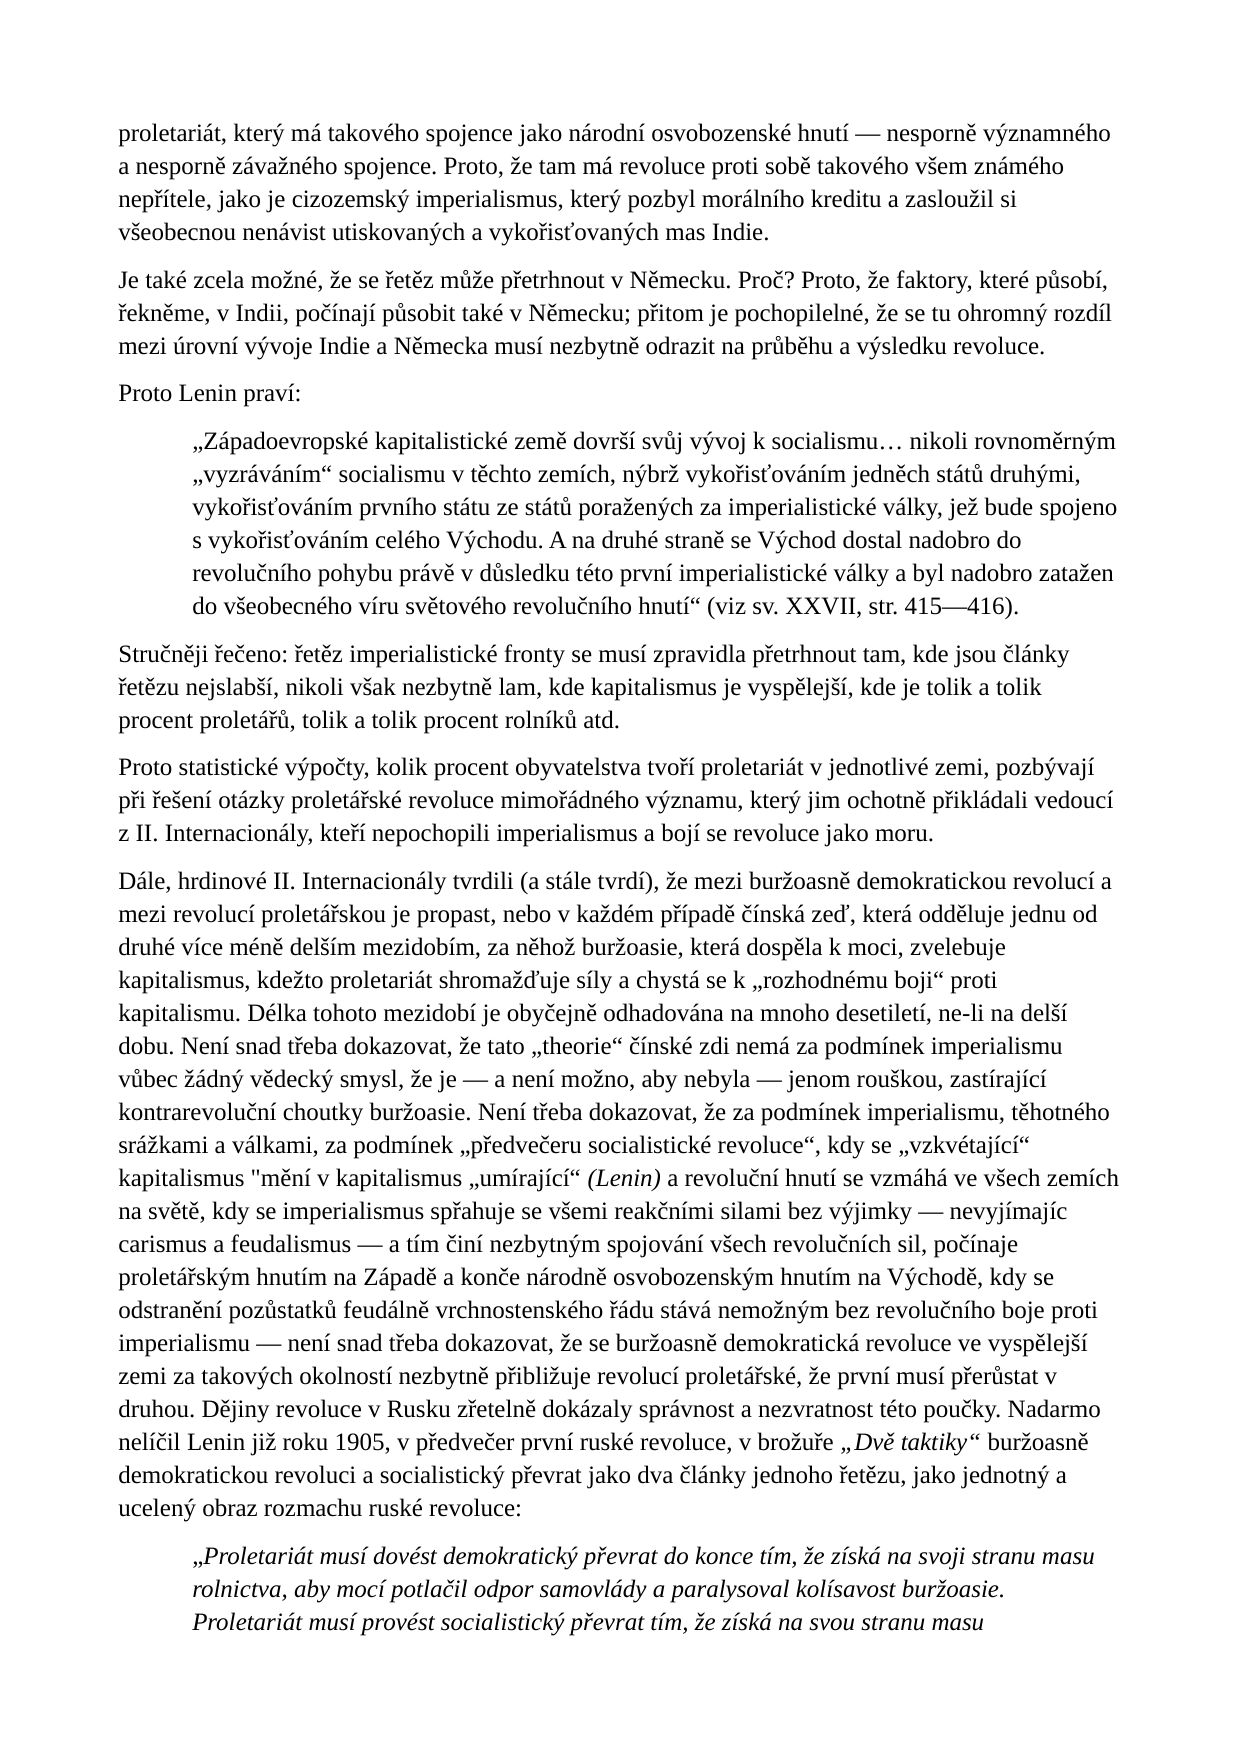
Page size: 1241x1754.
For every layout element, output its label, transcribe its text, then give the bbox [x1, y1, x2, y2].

text proletariát, který má takového spojence jako národní osvobozenské hnutí — nesporně významného a nesporně závažného spojence. Proto, že tam má revoluce proti sobě takového všem známého nepřítele, jako je cizozemský imperialismus, který pozbyl morálního kreditu a zasloužil si všeobecnou nenávist utiskovaných a vykořisťovaných mas Indie. [118, 118, 1122, 246]
text Proto Lenin praví: [118, 378, 1122, 407]
text Proto statistické výpočty, kolik procent obyvatelstva tvoří proletariát v jednotlivé zemi, pozbývají při řešení otázky proletářské revoluce mimořádného významu, který jim ochotně přikládali vedoucí z II. Internacionály, kteří nepochopili imperialismus a bojí se revoluce jako moru. [118, 752, 1122, 847]
text Stručněji řečeno: řetěz imperialistické fronty se musí zpravidla přetrhnout tam, kde jsou články řetězu nejslabší, nikoli však nezbytně lam, kde kapitalismus je vyspělejší, kde je tolik a tolik procent proletářů, tolik a tolik procent rolníků atd. [118, 639, 1122, 733]
text „Proletariát musí dovést demokratický převrat do konce tím, že získá na svoji stranu masu rolnictva, aby mocí potlačil odpor samovlády a paralysoval kolísavost buržoasie. Proletariát musí provést socialistický převrat tím, že získá na svou stranu masu [192, 1541, 1122, 1636]
text „Západoevropské kapitalistické země dovrší svůj vývoj k socialismu… nikoli rovnoměrným „vyzráváním“ socialismu v těchto zemích, nýbrž vykořisťováním jedněch států druhými, vykořisťováním prvního státu ze států poražených za imperialistické války, jež bude spojeno s vykořisťováním celého Východu. A na druhé straně se Východ dostal nadobro do revolučního pohybu právě v důsledku této první imperialistické války a byl nadobro zatažen do všeobecného víru světového revolučního hnutí“ (viz sv. XXVII, str. 415—416). [192, 426, 1122, 620]
text Je také zcela možné, že se řetěz může přetrhnout v Německu. Proč? Proto, že faktory, které působí, řekněme, v Indii, počínají působit také v Německu; přitom je pochopilelné, že se tu ohromný rozdíl mezi úrovní vývoje Indie a Německa musí nezbytně odrazit na průběhu a výsledku revoluce. [118, 265, 1122, 359]
text Dále, hrdinové II. Internacionály tvrdili (a stále tvrdí), že mezi buržoasně demokratickou revolucí a mezi revolucí proletářskou je propast, nebo v každém případě čínská zeď, která odděluje jednu od druhé více méně delším mezidobím, za něhož buržoasie, která dospěla k moci, zvelebuje kapitalismus, kdežto proletariát shromažďuje síly a chystá se k „rozhodnému boji“ proti kapitalismu. Délka tohoto mezidobí je obyčejně odhadována na mnoho desetiletí, ne-li na delší dobu. Není snad třeba dokazovat, že tato „theorie“ čínské zdi nemá za podmínek imperialismu vůbec žádný vědecký smysl, že je — a není možno, aby nebyla — jenom rouškou, zastírající kontrarevoluční choutky buržoasie. Není třeba dokazovat, že za podmínek imperialismu, těhotného srážkami a válkami, za podmínek „předvečeru socialistické revoluce“, kdy se „vzkvétající“ kapitalismus "mění v kapitalismus „umírající“ (Lenin) a revoluční hnutí se vzmáhá ve všech zemích na světě, kdy se imperialismus spřahuje se všemi reakčními silami bez výjimky — nevyjímajíc carismus a feudalismus — a tím činí nezbytným spojování všech revolučních sil, počínaje proletářským hnutím na Západě a konče národně osvobozenským hnutím na Východě, kdy se odstranění pozůstatků feudálně vrchnostenského řádu stává nemožným bez revolučního boje proti imperialismu — není snad třeba dokazovat, že se buržoasně demokratická revoluce ve vyspělejší zemi za takových okolností nezbytně přibližuje revolucí proletářské, že první musí přerůstat v druhou. Dějiny revoluce v Rusku zřetelně dokázaly správnost a nezvratnost této poučky. Nadarmo nelíčil Lenin již roku 1905, v předvečer první ruské revoluce, v brožuře „Dvě taktiky“ buržoasně demokratickou revoluci a socialistický převrat jako dva články jednoho řetězu, jako jednotný a ucelený obraz rozmachu ruské revoluce: [118, 866, 1122, 1522]
